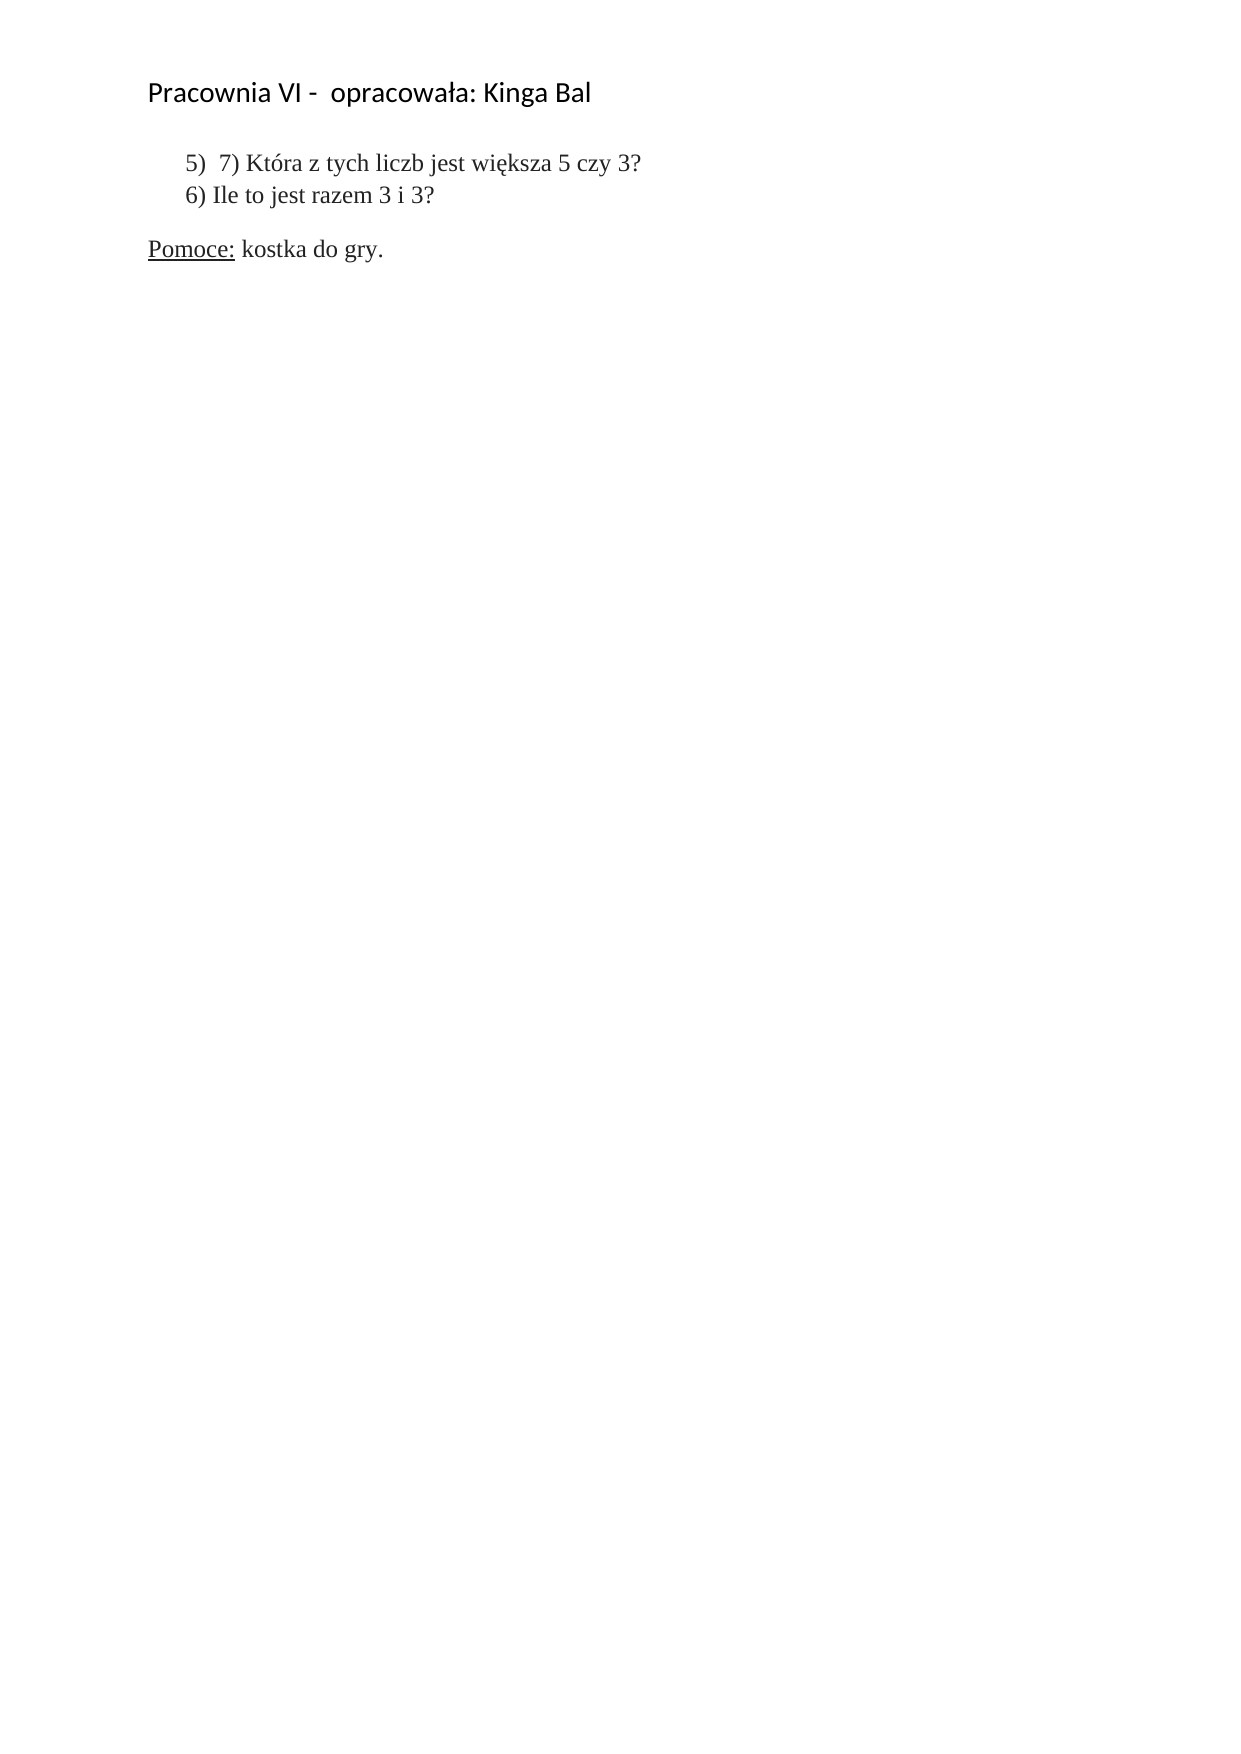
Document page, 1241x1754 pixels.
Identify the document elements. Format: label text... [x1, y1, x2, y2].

text 5) 7) Która z tych liczb jest większa 5 czy 3? 6) Ile to jest razem 3 i 3? [185, 148, 1093, 209]
text Pomoce: kostka do gry. [148, 234, 1093, 263]
